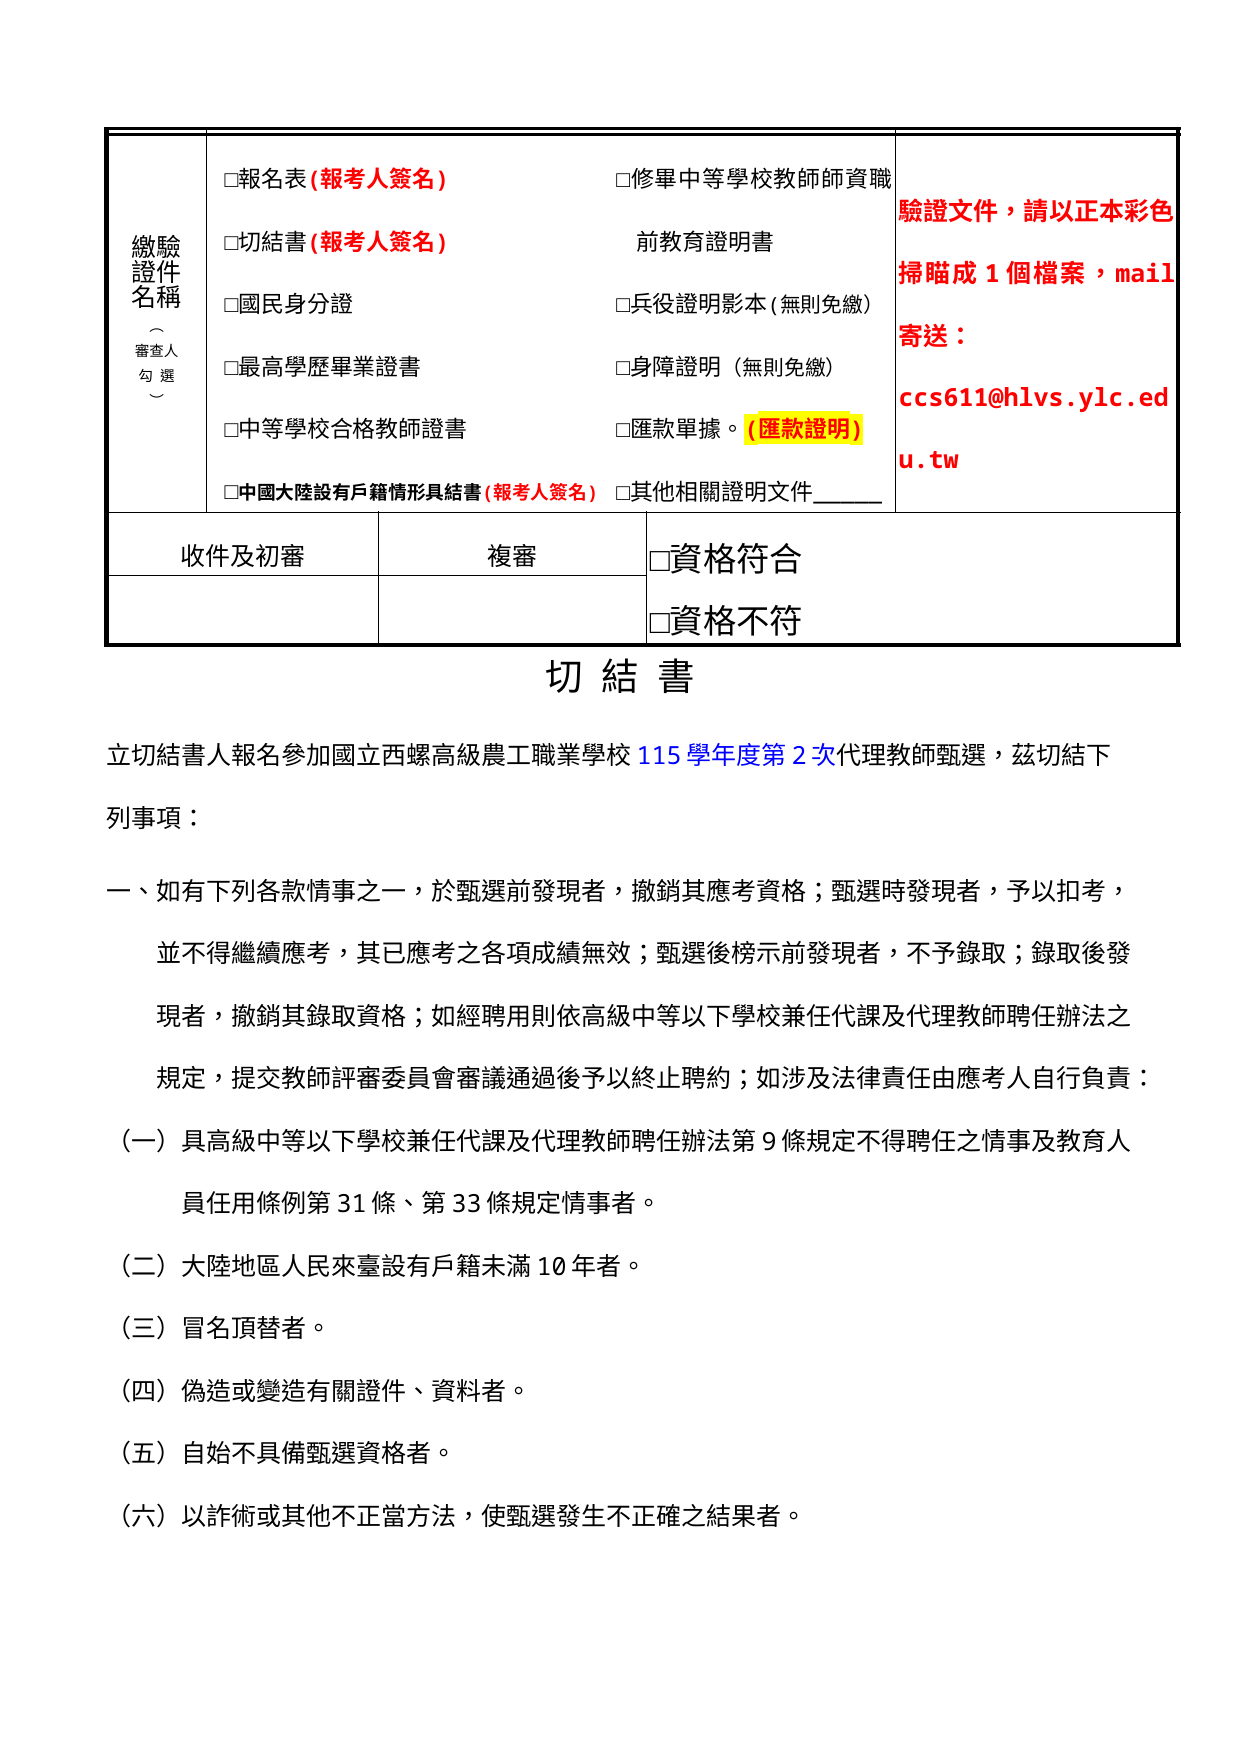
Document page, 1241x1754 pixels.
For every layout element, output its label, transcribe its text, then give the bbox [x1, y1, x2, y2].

table_cell 複審 [379, 513, 646, 575]
text （四）偽造或變造有關證件、資料者。 [106, 1348, 1134, 1410]
table_cell □報名表(報考人簽名) □切結書(報考人簽名) □國民身分證 □最高學歷畢業證書 □中等學校合格教師證書 □中國大陸設有戶籍情形具結書(報考人簽名) [207, 136, 613, 511]
text （三）冒名頂替者。 [106, 1285, 1134, 1348]
table_cell □修畢中等學校教師師資職前教育證明書 □兵役證明影本(無則免繳） □身障證明（無則免繳） □匯款單據。(匯款證明) □其他相關證明文件_____ [613, 136, 895, 511]
text （二）大陸地區人民來臺設有戶籍未滿10年者。 [106, 1223, 1134, 1285]
text （五）自始不具備甄選資格者。 [106, 1410, 1134, 1473]
table_cell 收件及初審 [109, 513, 378, 575]
table_cell 驗證文件，請以正本彩色掃瞄成1個檔案，mail寄送： ccs611@hlvs.ylc.edu.tw [896, 136, 1176, 511]
text （一）具高級中等以下學校兼任代課及代理教師聘任辦法第9條規定不得聘任之情事及教育人員任用條例第31條、第33條規定情事者。 [106, 1098, 1134, 1223]
table_cell □資格符合 □資格不符 [647, 513, 1176, 643]
text 切 結 書 [106, 647, 1134, 702]
table_cell [109, 576, 378, 643]
text （六）以詐術或其他不正當方法，使甄選發生不正確之結果者。 [106, 1473, 1134, 1535]
table_cell [379, 576, 646, 643]
table_cell 繳驗 證件 名稱 ︵ 審查人 勾 選 ︶ [109, 136, 206, 511]
text 立切結書人報名參加國立西螺高級農工職業學校115學年度第2次代理教師甄選，茲切結下列事項： [106, 712, 1134, 837]
text 一、如有下列各款情事之一，於甄選前發現者，撤銷其應考資格；甄選時發現者，予以扣考，並不得繼續應考，其已應考之各項成績無效；甄選後榜示前發現者，不予錄取；錄取後發現者，撤銷其錄取資格；如經聘用則依高級中等以下學校兼任代課及代理教師聘任辦法之規定，提交教師評審委員會審議通過後予以終止聘約；如涉及法律責任由應考人自行負責： [106, 848, 1134, 1098]
